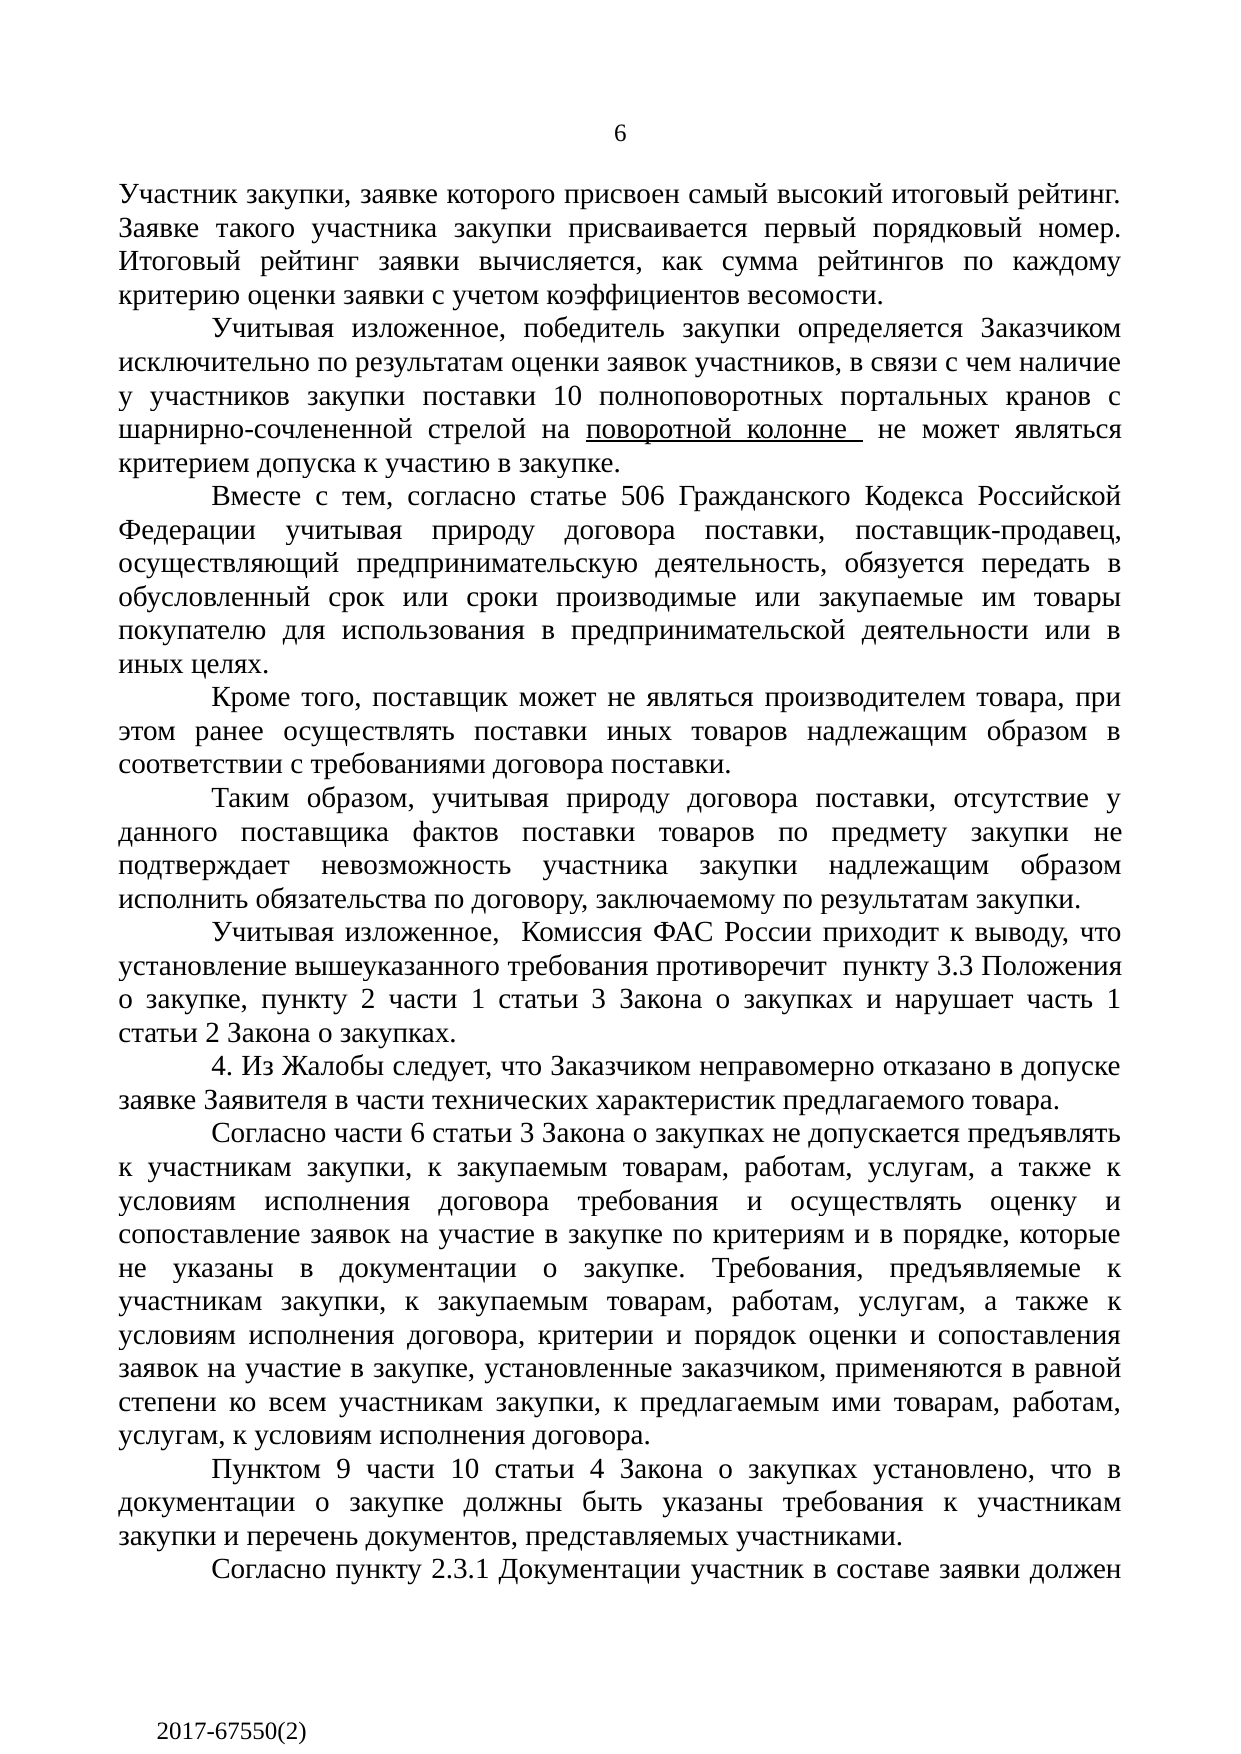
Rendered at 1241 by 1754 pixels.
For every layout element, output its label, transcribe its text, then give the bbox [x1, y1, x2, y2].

text Кроме того, поставщик может не являться производителем товара, при этом ранее осуществлять поставки иных товаров надлежащим образом в соответствии с требованиями договора поставки. [118, 679, 1122, 780]
text Таким образом, учитывая природу договора поставки, отсутствие у данного поставщика фактов поставки товаров по предмету закупки не подтверждает невозможность участника закупки надлежащим образом исполнить обязательства по договору, заключаемому по результатам закупки. [118, 780, 1122, 914]
text 4. Из Жалобы следует, что Заказчиком неправомерно отказано в допуске заявке Заявителя в части технических характеристик предлагаемого товара. [118, 1048, 1122, 1116]
text Пунктом 9 части 10 статьи 4 Закона о закупках установлено, что в документации о закупке должны быть указаны требования к участникам закупки и перечень документов, представляемых участниками. [118, 1451, 1122, 1552]
text Согласно части 6 статьи 3 Закона о закупках не допускается предъявлять к участникам закупки, к закупаемым товарам, работам, услугам, а также к условиям исполнения договора требования и осуществлять оценку и сопоставление заявок на участие в закупке по критериям и в порядке, которые не указаны в документации о закупке. Требования, предъявляемые к участникам закупки, к закупаемым товарам, работам, услугам, а также к условиям исполнения договора, критерии и порядок оценки и сопоставления заявок на участие в закупке, установленные заказчиком, применяются в равной степени ко всем участникам закупки, к предлагаемым ими товарам, работам, услугам, к условиям исполнения договора. [118, 1116, 1122, 1451]
text Согласно пункту 2.3.1 Документации участник в составе заявки должен [118, 1552, 1122, 1585]
text Учитывая изложенное, победитель закупки определяется Заказчиком исключительно по результатам оценки заявок участников, в связи с чем наличие у участников закупки поставки 10 полноповоротных портальных кранов с шарнирно-сочлененной стрелой на поворотной колонне не может являться критерием допуска к участию в закупке. [118, 311, 1122, 478]
text Вместе с тем, согласно статье 506 Гражданского Кодекса Российской Федерации учитывая природу договора поставки, поставщик-продавец, осуществляющий предпринимательскую деятельность, обязуется передать в обусловленный срок или сроки производимые или закупаемые им товары покупателю для использования в предпринимательской деятельности или в иных целях. [118, 478, 1122, 679]
text Участник закупки, заявке которого присвоен самый высокий итоговый рейтинг. Заявке такого участника закупки присваивается первый порядковый номер. Итоговый рейтинг заявки вычисляется, как сумма рейтингов по каждому критерию оценки заявки с учетом коэффициентов весомости. [118, 176, 1122, 311]
text Учитывая изложенное, Комиссия ФАС России приходит к выводу, что установление вышеуказанного требования противоречит пункту 3.3 Положения о закупке, пункту 2 части 1 статьи 3 Закона о закупках и нарушает часть 1 статьи 2 Закона о закупках. [118, 914, 1122, 1048]
